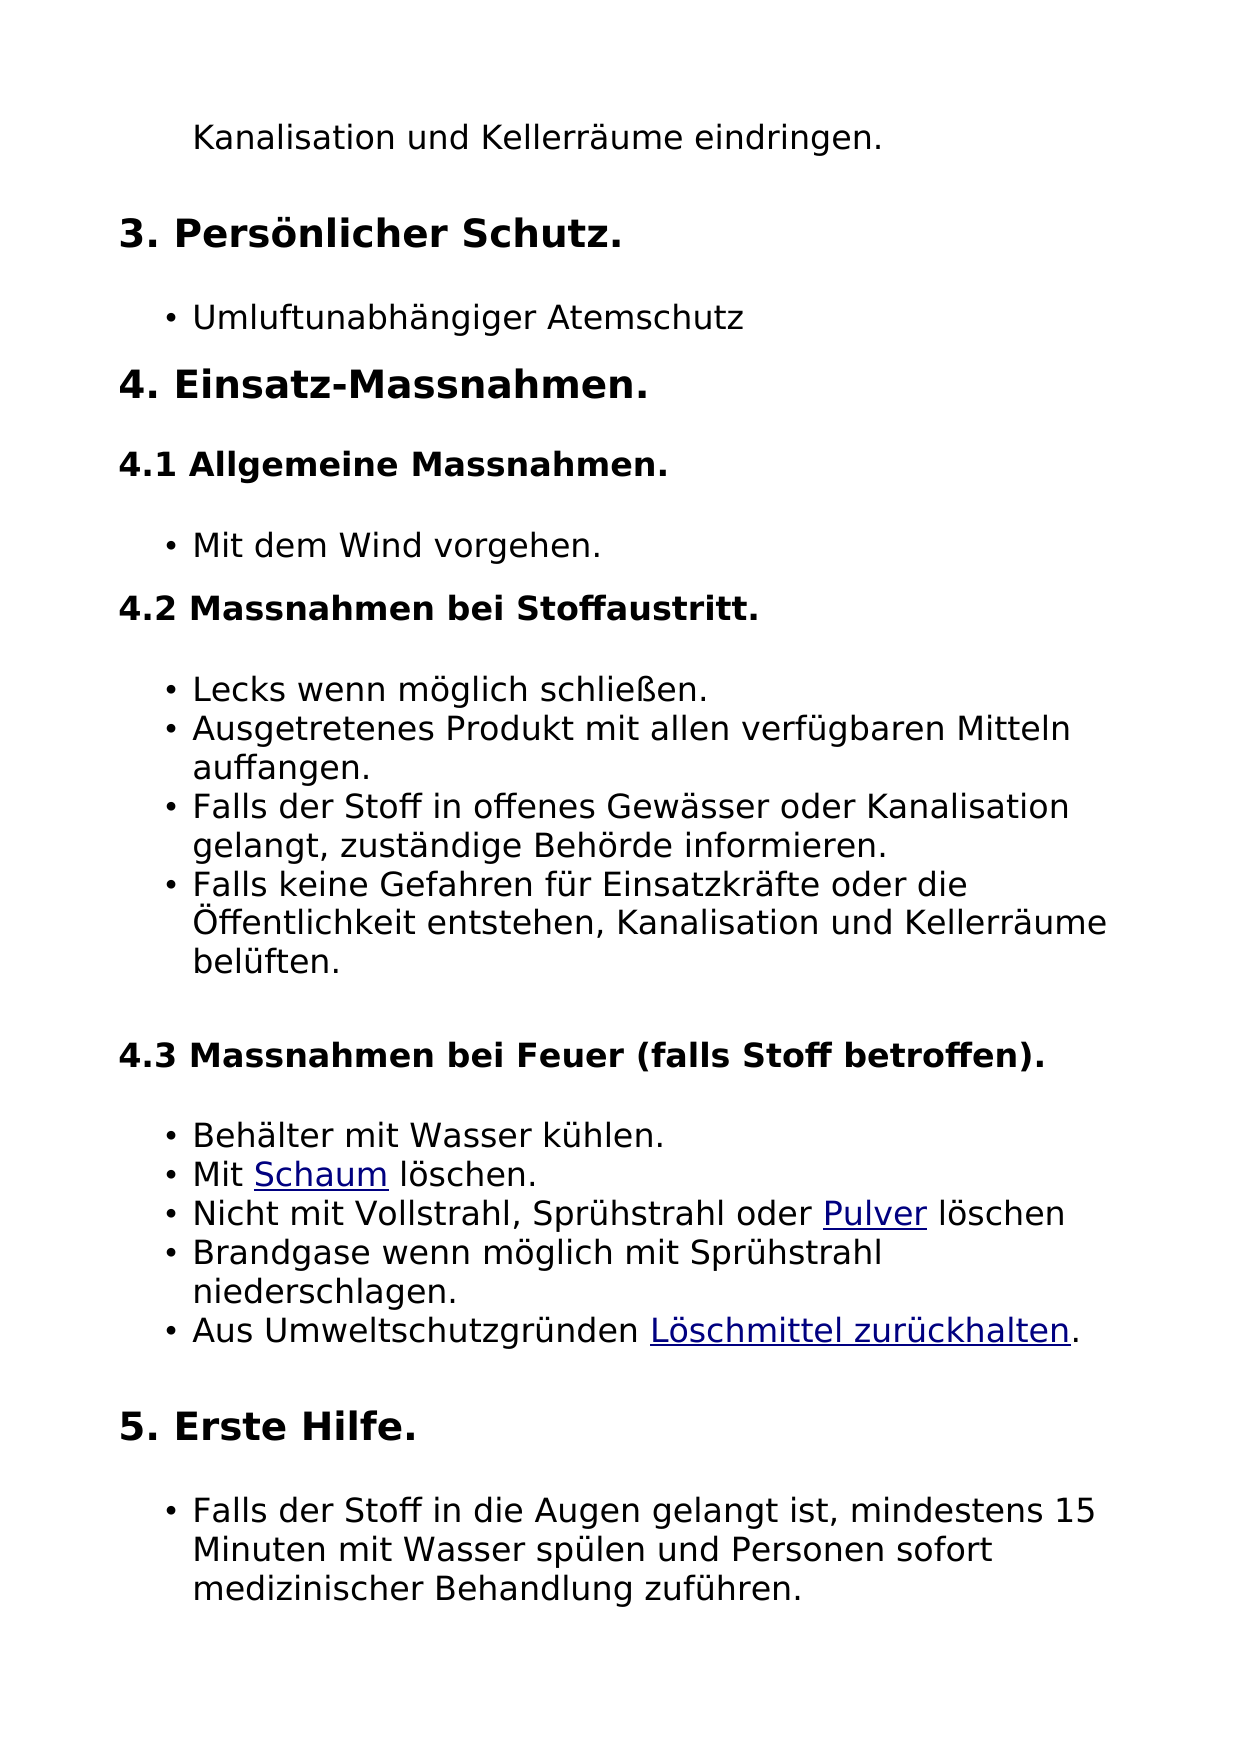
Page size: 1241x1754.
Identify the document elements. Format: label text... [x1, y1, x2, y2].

subtitle 4. Einsatz-Massnahmen. [118, 362, 1122, 408]
list Brandgase wenn möglich mit Sprühstrahl niederschlagen. [177, 1233, 1122, 1311]
list Behälter mit Wasser kühlen. [177, 1117, 1122, 1156]
list Aus Umweltschutzgründen Löschmittel zurückhalten. [177, 1311, 1122, 1350]
list Mit Schaum löschen. [177, 1156, 1122, 1194]
subtitle 4.1 Allgemeine Massnahmen. [118, 445, 1122, 484]
list Mit dem Wind vorgehen. [177, 526, 1122, 565]
list Nicht mit Vollstrahl, Sprühstrahl oder Pulver löschen [177, 1194, 1122, 1233]
subtitle 4.3 Massnahmen bei Feuer (falls Stoff betroffen). [118, 1036, 1122, 1075]
subtitle 3. Persönlicher Schutz. [118, 211, 1122, 257]
list Falls der Stoff in die Augen gelangt ist, mindestens 15 Minuten mit Wasser spülen und Personen sofort medizinischer Behandlung zuführen. [177, 1492, 1122, 1608]
subtitle 5. Erste Hilfe. [118, 1404, 1122, 1450]
list Ausgetretenes Produkt mit allen verfügbaren Mitteln auffangen. [177, 709, 1122, 787]
list Lecks wenn möglich schließen. [177, 671, 1122, 709]
list Umluftunabhängiger Atemschutz [177, 299, 1122, 337]
list Falls der Stoff in offenes Gewässer oder Kanalisation gelangt, zuständige Behörde informieren. [177, 787, 1122, 865]
subtitle 4.2 Massnahmen bei Stoffaustritt. [118, 590, 1122, 629]
list Falls keine Gefahren für Einsatzkräfte oder die Öffentlichkeit entstehen, Kanalisation und Kellerräume belüften. [177, 865, 1122, 982]
list Kanalisation und Kellerräume eindringen. [177, 118, 1122, 157]
